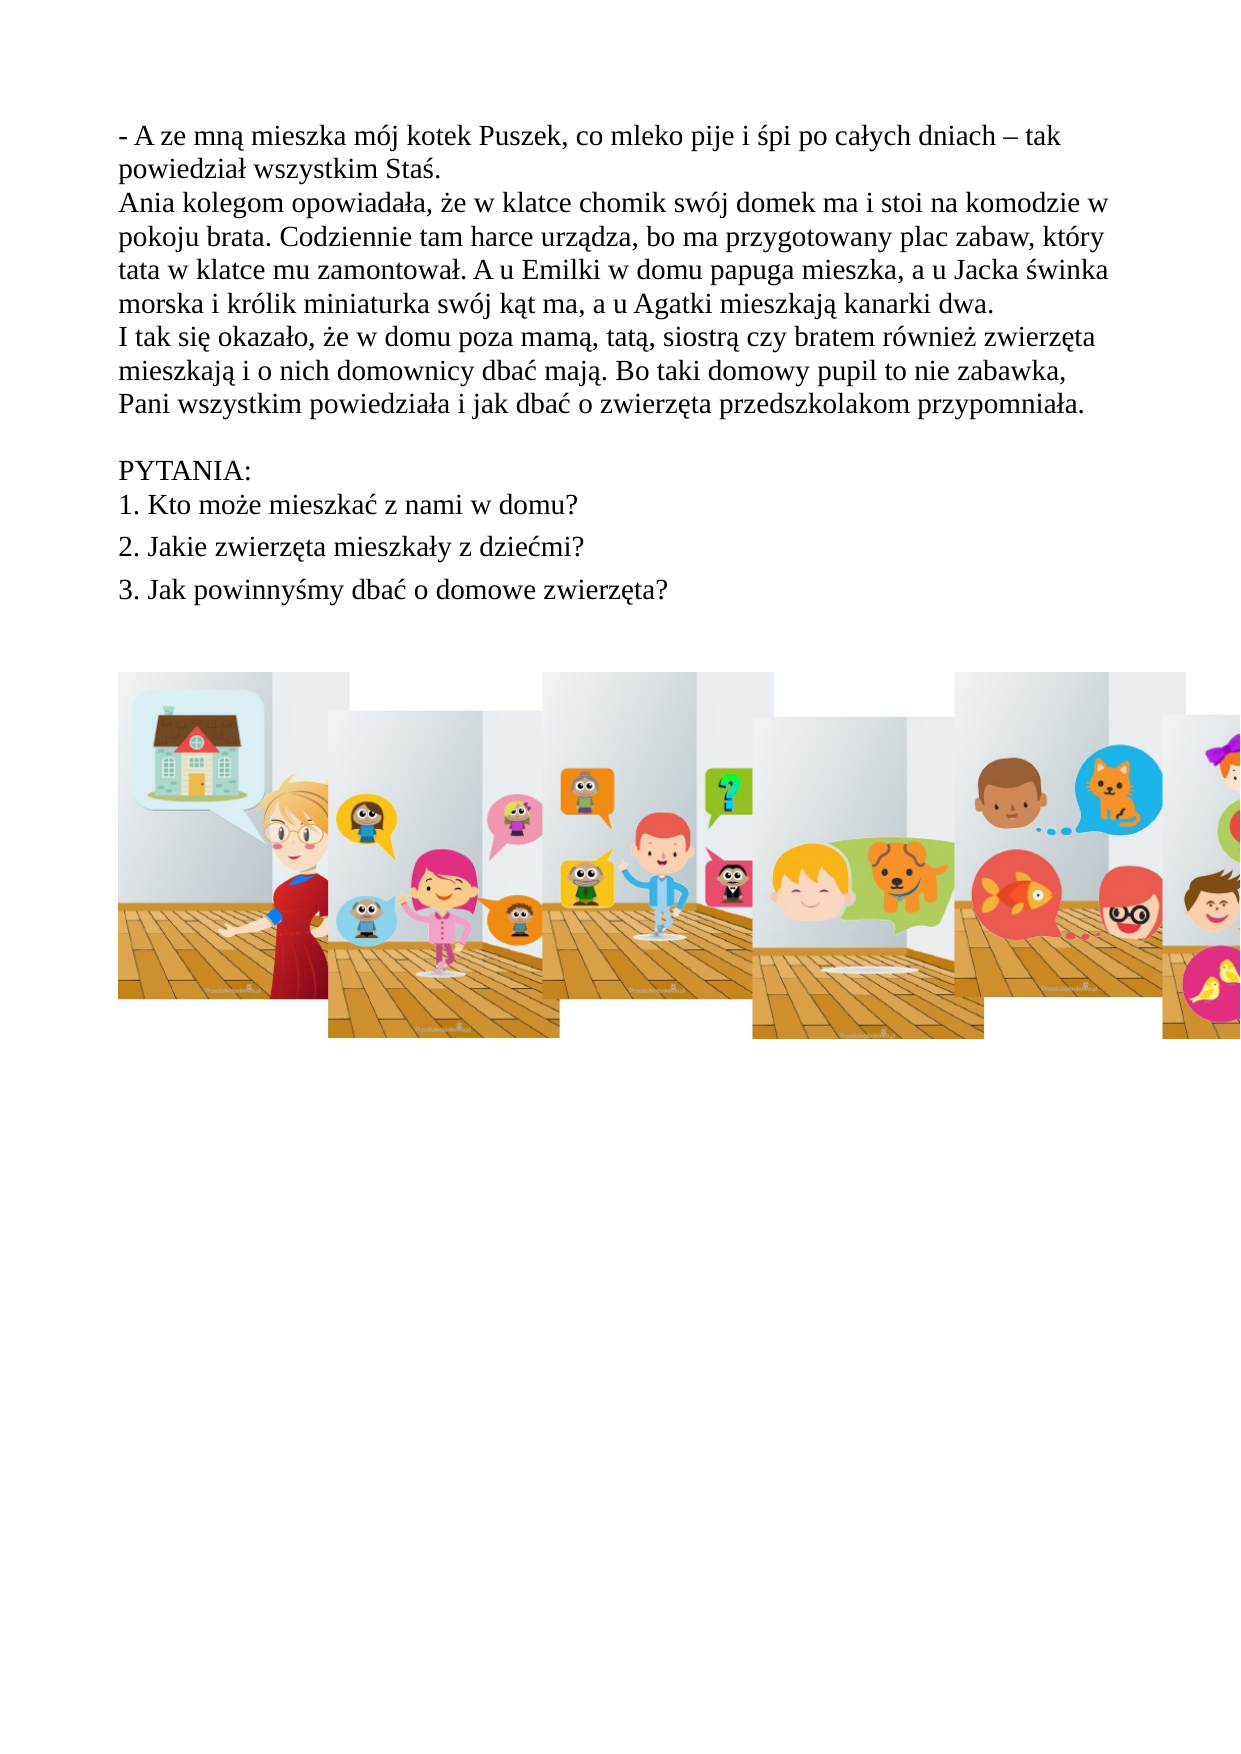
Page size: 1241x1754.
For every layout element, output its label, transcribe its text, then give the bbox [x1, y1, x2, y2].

picture [118, 672, 1241, 1039]
text 3. Jak powinnyśmy dbać o domowe zwierzęta? [118, 572, 1122, 606]
text Ania kolegom opowiadała, że w klatce chomik swój domek ma i stoi na komodzie w pokoju brata. Codziennie tam harce urządza, bo ma przygotowany plac zabaw, który tata w klatce mu zamontował. A u Emilki w domu papuga mieszka, a u Jacka świnka morska i królik miniaturka swój kąt ma, a u Agatki mieszkają kanarki dwa. [118, 185, 1122, 319]
text 2. Jakie zwierzęta mieszkały z dziećmi? [118, 529, 1122, 563]
text 1. Kto może mieszkać z nami w domu? [118, 487, 1122, 521]
text - A ze mną mieszka mój kotek Puszek, co mleko pije i śpi po całych dniach – tak powiedział wszystkim Staś. [118, 118, 1122, 185]
text I tak się okazało, że w domu poza mamą, tatą, siostrą czy bratem również zwierzęta mieszkają i o nich domownicy dbać mają. Bo taki domowy pupil to nie zabawka, Pani wszystkim powiedziała i jak dbać o zwierzęta przedszkolakom przypomniała. [118, 319, 1122, 420]
text PYTANIA: [118, 453, 1122, 487]
